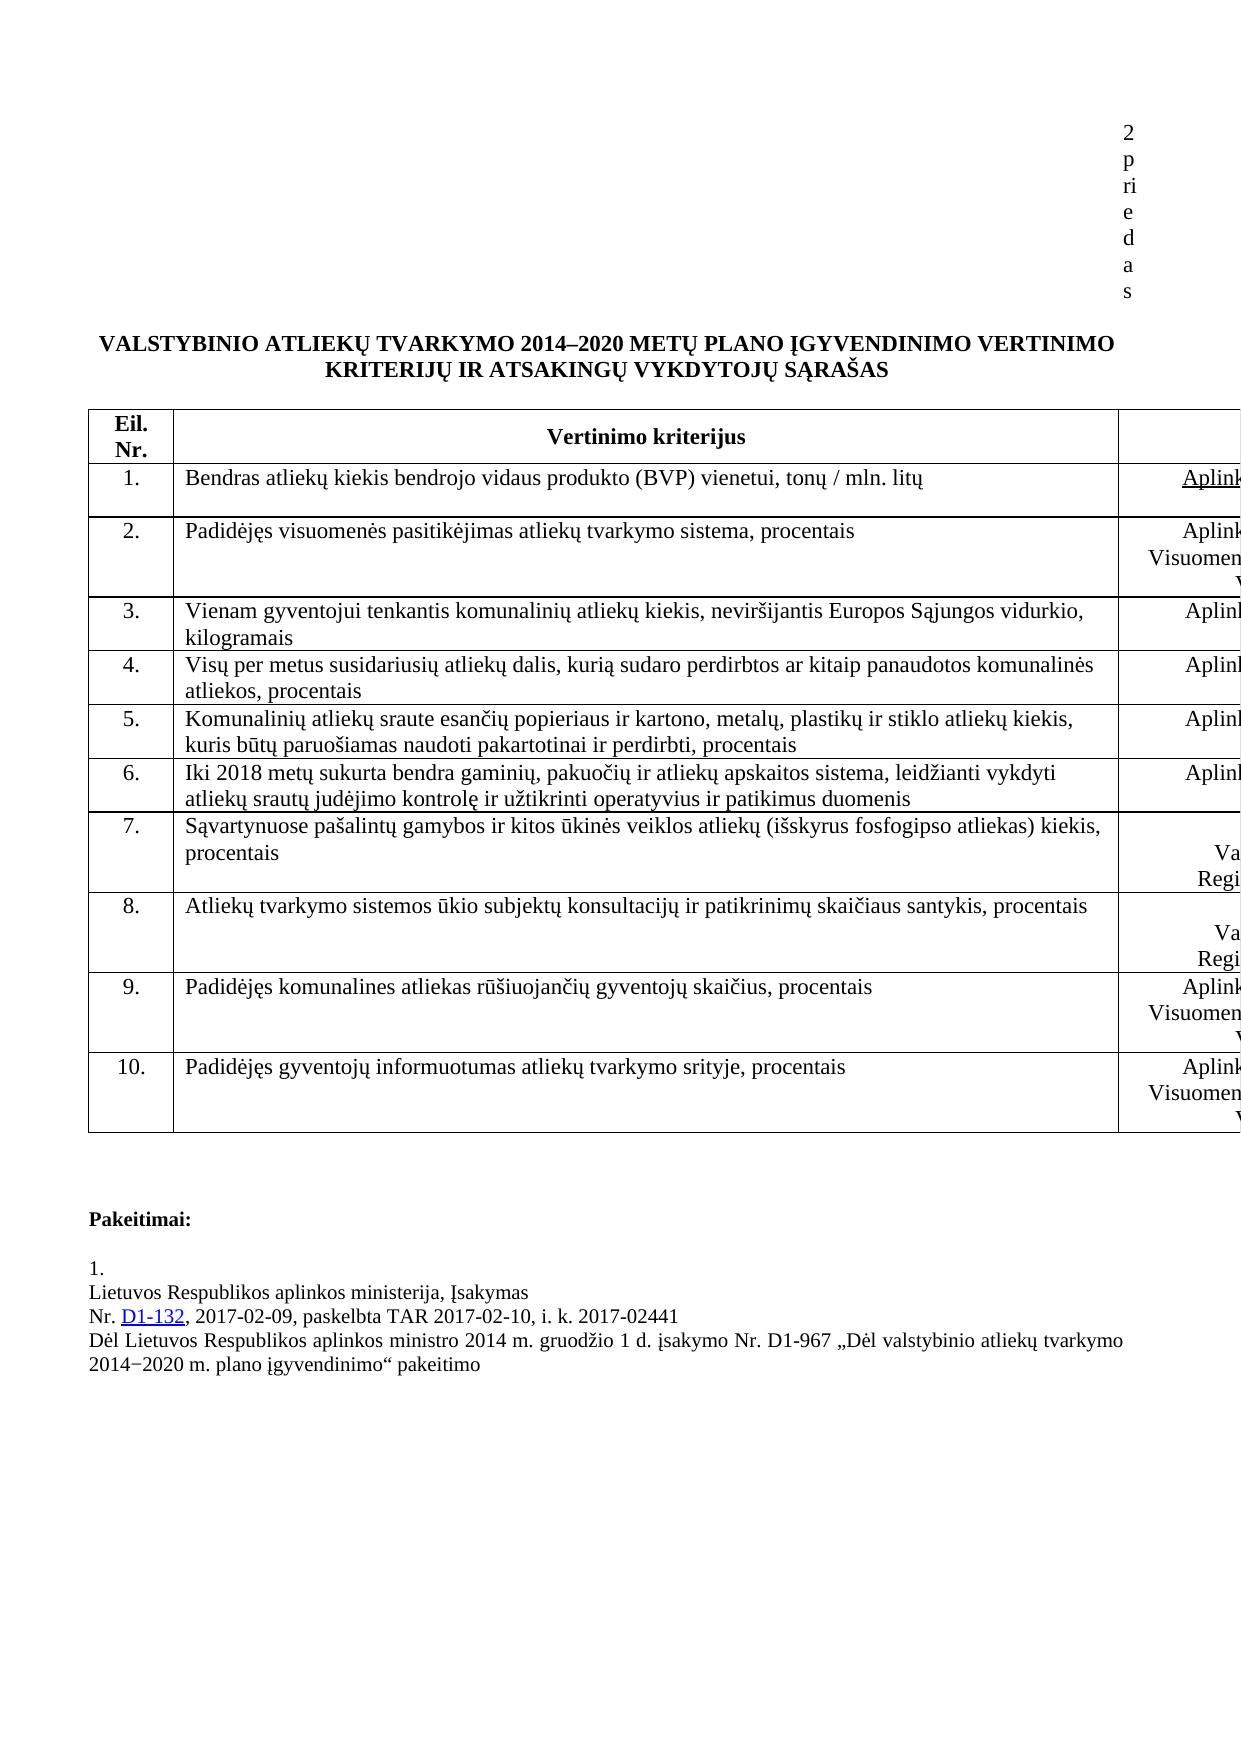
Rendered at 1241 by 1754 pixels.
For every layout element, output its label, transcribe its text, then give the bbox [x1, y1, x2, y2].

text 2 priedas [1123, 119, 1141, 303]
table_cell Aplinkos ministerijos Atliekų departamentas, Visuomenės informavimo projektų valdymo skyrius, Visuomenės informavimo skyrius [1119, 1053, 1240, 1132]
table_cell Aplinkos ministerijos Atliekų departamentas [1119, 598, 1240, 650]
text Lietuvos Respublikos aplinkos ministerija, Įsakymas [89, 1279, 1125, 1304]
table_cell Aplinkos ministerijos Atliekų departamentas [1119, 651, 1240, 704]
table_cell Vienam gyventojui tenkantis komunalinių atliekų kiekis, neviršijantis Europos Sąjungos vidurkio, kilogramais [174, 598, 1118, 650]
text Pakeitimai: [89, 1207, 1125, 1231]
text 1. [89, 1256, 1125, 1279]
table_cell Aplinkos ministerijos Atliekų departamentas, Visuomenės informavimo projektų valdymo skyrius, Visuomenės informavimo skyrius [1119, 973, 1240, 1052]
table_cell Aplinkos ministerijos Atliekų departamentas, Ūkio ministerija [1119, 464, 1240, 516]
table_cell 4. [89, 651, 173, 704]
table_cell Aplinkos ministerijos Atliekų departamentas [1119, 759, 1240, 811]
table_cell Aplinkos ministerijos Atliekų departamentas, Visuomenės informavimo projektų valdymo skyrius, Visuomenės informavimo skyrius [1119, 518, 1240, 596]
table_cell Padidėjęs visuomenės pasitikėjimas atliekų tvarkymo sistema, procentais [174, 518, 1118, 596]
table_cell Aplinkos apsaugos agentūra, Valstybinė aplinkos apsaugos tarnyba, Regionų aplinkos apsaugos departamentai [1119, 893, 1240, 972]
table_cell 1. [89, 464, 173, 516]
table_cell Sąvartynuose pašalintų gamybos ir kitos ūkinės veiklos atliekų (išskyrus fosfogipso atliekas) kiekis, procentais [174, 813, 1118, 892]
table_header Eil. Nr. [89, 410, 173, 463]
table_cell 10. [89, 1053, 173, 1132]
table_cell Aplinkos apsaugos agentūra, Valstybinė aplinkos apsaugos tarnyba, Regionų aplinkos apsaugos departamentai [1119, 813, 1240, 892]
text Dėl Lietuvos Respublikos aplinkos ministro 2014 m. gruodžio 1 d. įsakymo Nr. D1-967 „Dėl valstybinio atliekų tvarkymo 2014−2020 m. plano įgyvendinimo“ pakeitimo [89, 1328, 1125, 1376]
table_cell Aplinkos ministerijos Atliekų departamentas [1119, 705, 1240, 758]
table_cell Atliekų tvarkymo sistemos ūkio subjektų konsultacijų ir patikrinimų skaičiaus santykis, procentais [174, 893, 1118, 972]
table_cell Iki 2018 metų sukurta bendra gaminių, pakuočių ir atliekų apskaitos sistema, leidžianti vykdyti atliekų srautų judėjimo kontrolę ir užtikrinti operatyvius ir patikimus duomenis [174, 759, 1118, 811]
table_cell Padidėjęs komunalines atliekas rūšiuojančių gyventojų skaičius, procentais [174, 973, 1118, 1052]
table_cell 8. [89, 893, 173, 972]
text VALSTYBINIO ATLIEKŲ TVARKYMO 2014–2020 METŲ PLANO ĮGYVENDINIMO VERTINIMO KRITERIJŲ IR ATSAKINGŲ VYKDYTOJŲ SĄRAŠAS [89, 330, 1125, 382]
table_header Atsakingi vykdytojai [1119, 410, 1240, 463]
table_cell Komunalinių atliekų sraute esančių popieriaus ir kartono, metalų, plastikų ir stiklo atliekų kiekis, kuris būtų paruošiamas naudoti pakartotinai ir perdirbti, procentais [174, 705, 1118, 758]
table_cell Bendras atliekų kiekis bendrojo vidaus produkto (BVP) vienetui, tonų / mln. litų [174, 464, 1118, 516]
table_cell 2. [89, 518, 173, 596]
text Nr. D1-132, 2017-02-09, paskelbta TAR 2017-02-10, i. k. 2017-02441 [89, 1304, 1125, 1328]
table_cell 7. [89, 813, 173, 892]
table_cell 5. [89, 705, 173, 758]
table_cell Padidėjęs gyventojų informuotumas atliekų tvarkymo srityje, procentais [174, 1053, 1118, 1132]
table_header Vertinimo kriterijus [174, 410, 1118, 463]
table_cell 3. [89, 598, 173, 650]
table_cell Visų per metus susidariusių atliekų dalis, kurią sudaro perdirbtos ar kitaip panaudotos komunalinės atliekos, procentais [174, 651, 1118, 704]
table_cell 9. [89, 973, 173, 1052]
table_cell 6. [89, 759, 173, 811]
